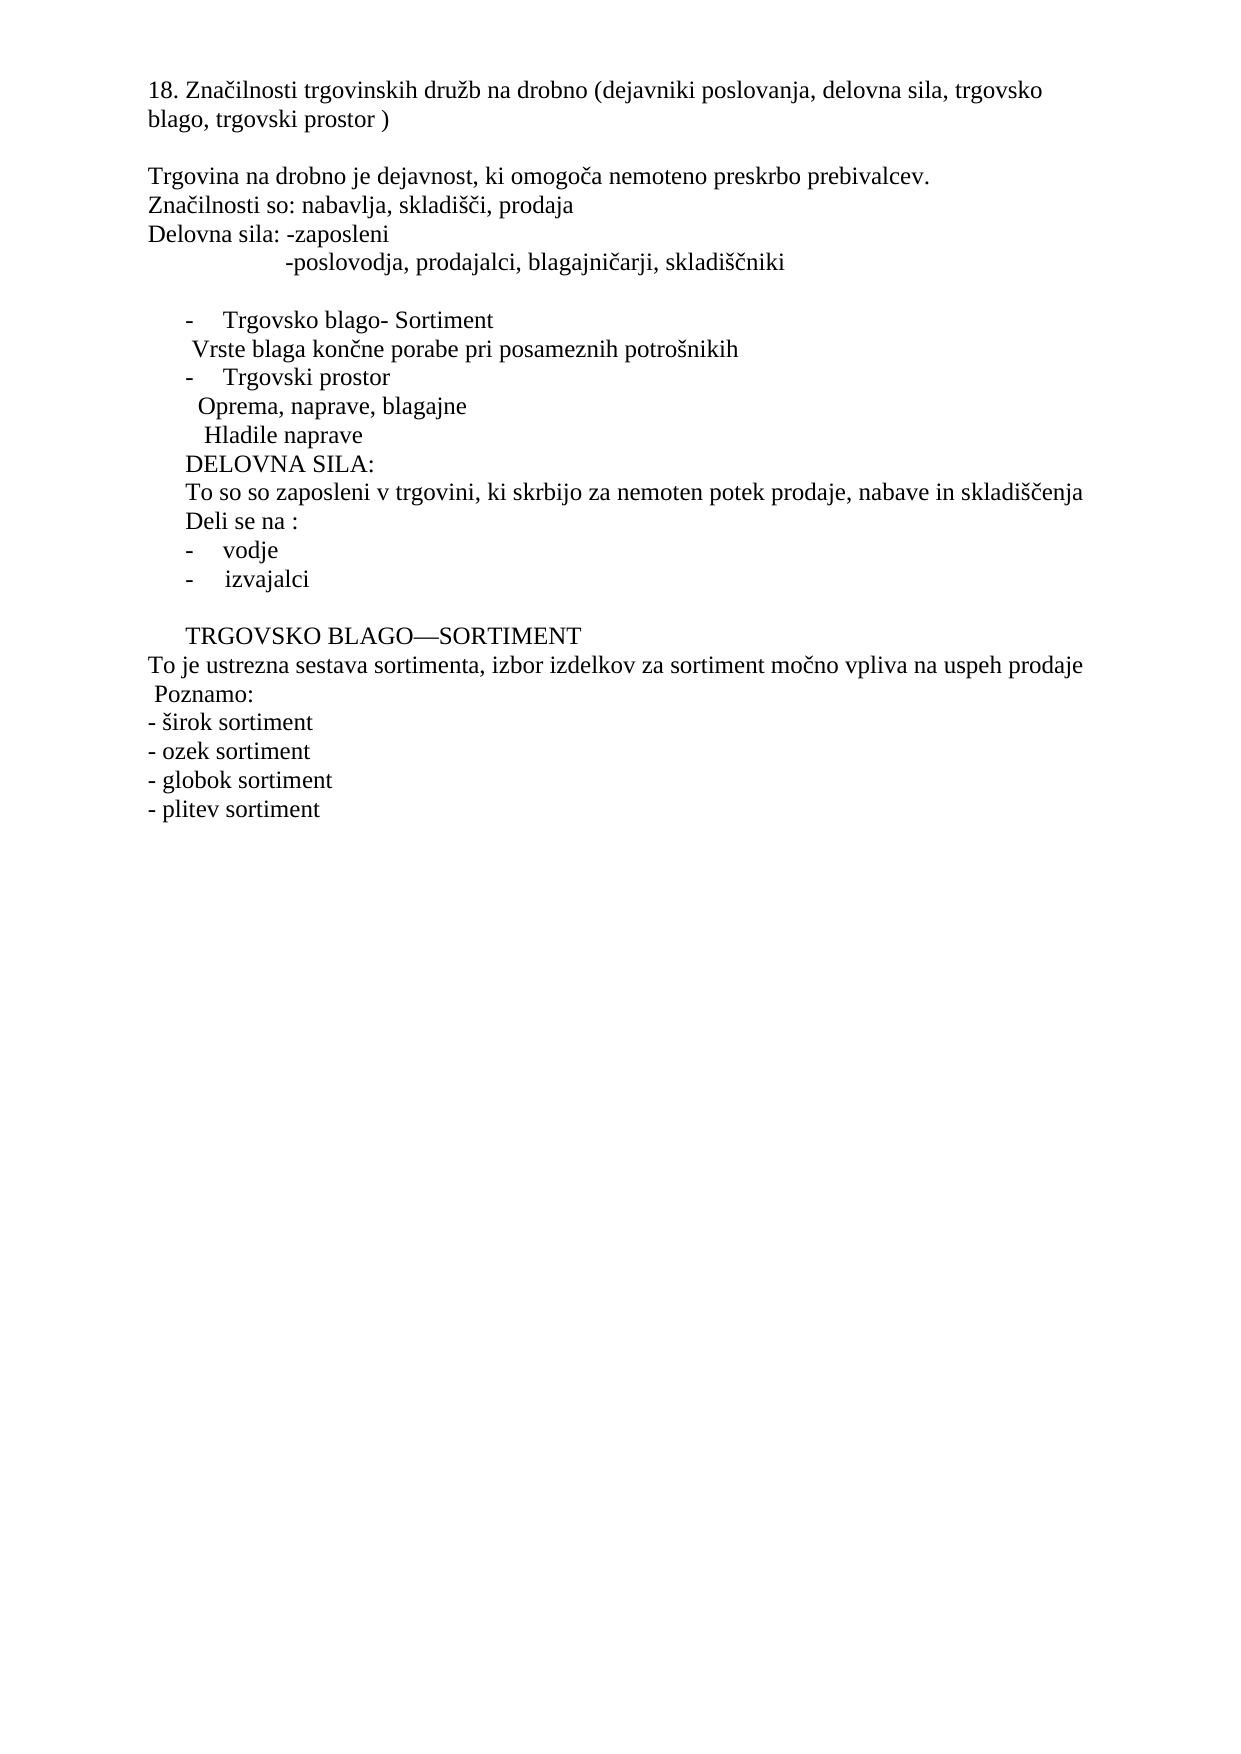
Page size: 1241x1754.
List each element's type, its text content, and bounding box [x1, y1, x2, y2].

text Delovna sila: -zaposleni [148, 219, 1093, 247]
text - plitev sortiment [148, 794, 1093, 822]
text DELOVNA SILA: [185, 449, 1093, 477]
text To so so zaposleni v trgovini, ki skrbijo za nemoten potek prodaje, nabave in skladiščenja [185, 477, 1093, 506]
text -poslovodja, prodajalci, blagajničarji, skladiščniki [148, 247, 1093, 276]
text Hladile naprave [185, 420, 1093, 449]
text - izvajalci [185, 564, 1093, 592]
text Vrste blaga končne porabe pri posameznih potrošnikih [185, 334, 1093, 362]
text Oprema, naprave, blagajne [185, 391, 1093, 420]
text Poznamo: [148, 679, 1093, 707]
list Trgovsko blago- Sortiment [185, 305, 1093, 334]
text 18. Značilnosti trgovinskih družb na drobno (dejavniki poslovanja, delovna sila, trgovsko blago, trgovski prostor ) [148, 75, 1093, 132]
text - ozek sortiment [148, 736, 1093, 765]
list Trgovski prostor [185, 362, 1093, 391]
text Deli se na : [185, 506, 1093, 535]
list vodje [185, 535, 1093, 564]
text - širok sortiment [148, 707, 1093, 736]
text Trgovina na drobno je dejavnost, ki omogoča nemoteno preskrbo prebivalcev. [148, 161, 1093, 190]
text Značilnosti so: nabavlja, skladišči, prodaja [148, 190, 1093, 219]
text To je ustrezna sestava sortimenta, izbor izdelkov za sortiment močno vpliva na uspeh prodaje [148, 650, 1093, 679]
text TRGOVSKO BLAGO—SORTIMENT [148, 621, 1093, 650]
text - globok sortiment [148, 765, 1093, 794]
